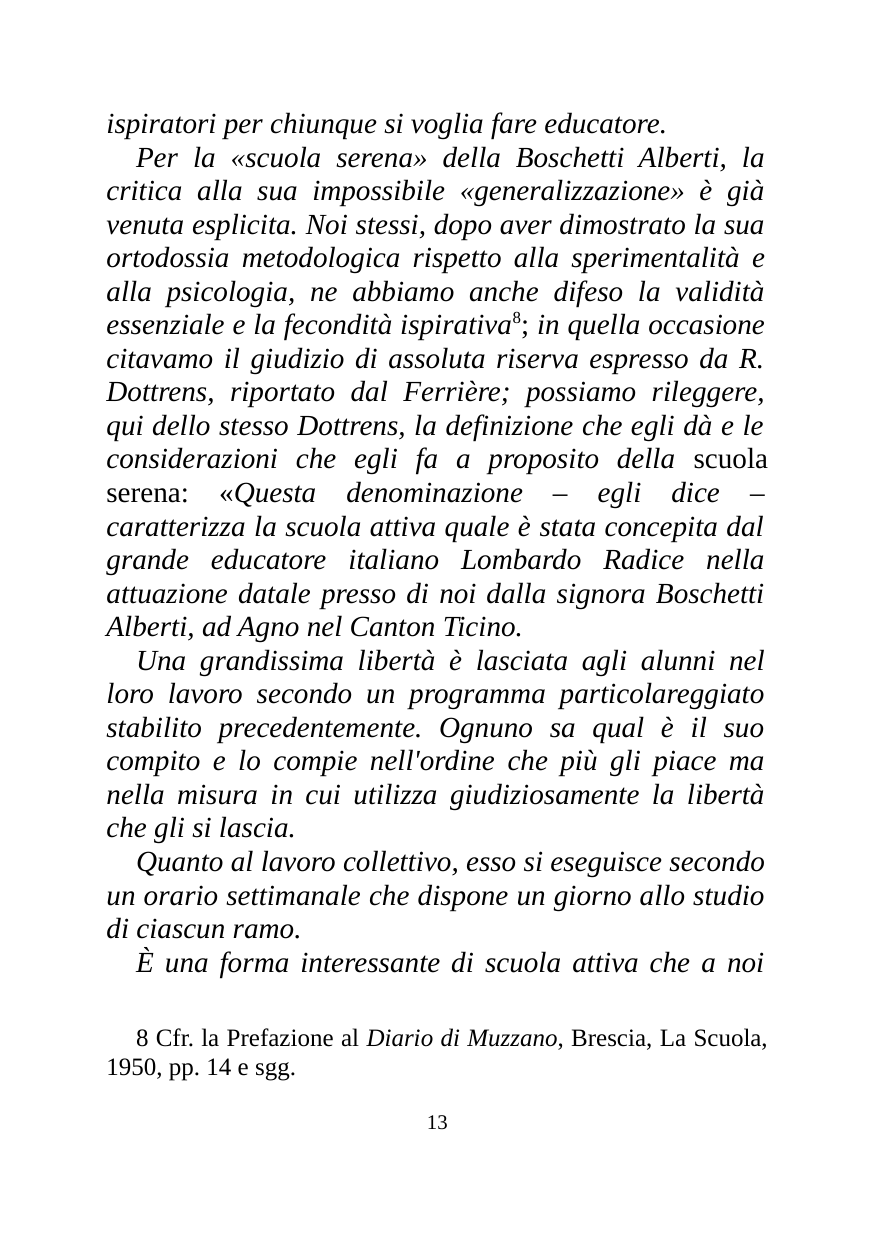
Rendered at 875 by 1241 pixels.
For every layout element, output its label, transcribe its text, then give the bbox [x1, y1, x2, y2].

text Per la «scuola serena» della Boschetti Alberti, la critica alla sua impossibile «generalizzazione» è già venuta esplicita. Noi stessi, dopo aver dimostrato la sua ortodossia metodologica rispetto alla sperimentalità e alla psicologia, ne abbiamo anche difeso la validità essenziale e la fecondità ispirativa; in quella occasione citavamo il giudizio di assoluta riserva espresso da R. Dottrens, riportato dal Ferrière; possiamo rileggere, qui dello stesso Dottrens, la definizione che egli dà e le considerazioni che egli fa a proposito della scuola serena: «Questa denominazione – egli dice – caratterizza la scuola attiva quale è stata concepita dal grande educatore italiano Lombardo Radice nella attuazione datale presso di noi dalla signora Boschetti Alberti, ad Agno nel Canton Ticino. [106, 140, 768, 643]
text ispiratori per chiunque si voglia fare educatore. [106, 106, 768, 140]
text Quanto al lavoro collettivo, esso si eseguisce secondo un orario settimanale che dispone un giorno allo studio di ciascun ramo. [106, 844, 768, 945]
text Cfr. la Prefazione al Diario di Muzzano, Brescia, La Scuola, 1950, pp. 14 e sgg. [106, 1023, 768, 1080]
text Una grandissima libertà è lasciata agli alunni nel loro lavoro secondo un programma particolareggiato stabilito precedentemente. Ognuno sa qual è il suo compito e lo compie nell'ordine che più gli piace ma nella misura in cui utilizza giudiziosamente la libertà che gli si lascia. [106, 643, 768, 844]
text È una forma interessante di scuola attiva che a noi [106, 945, 768, 978]
